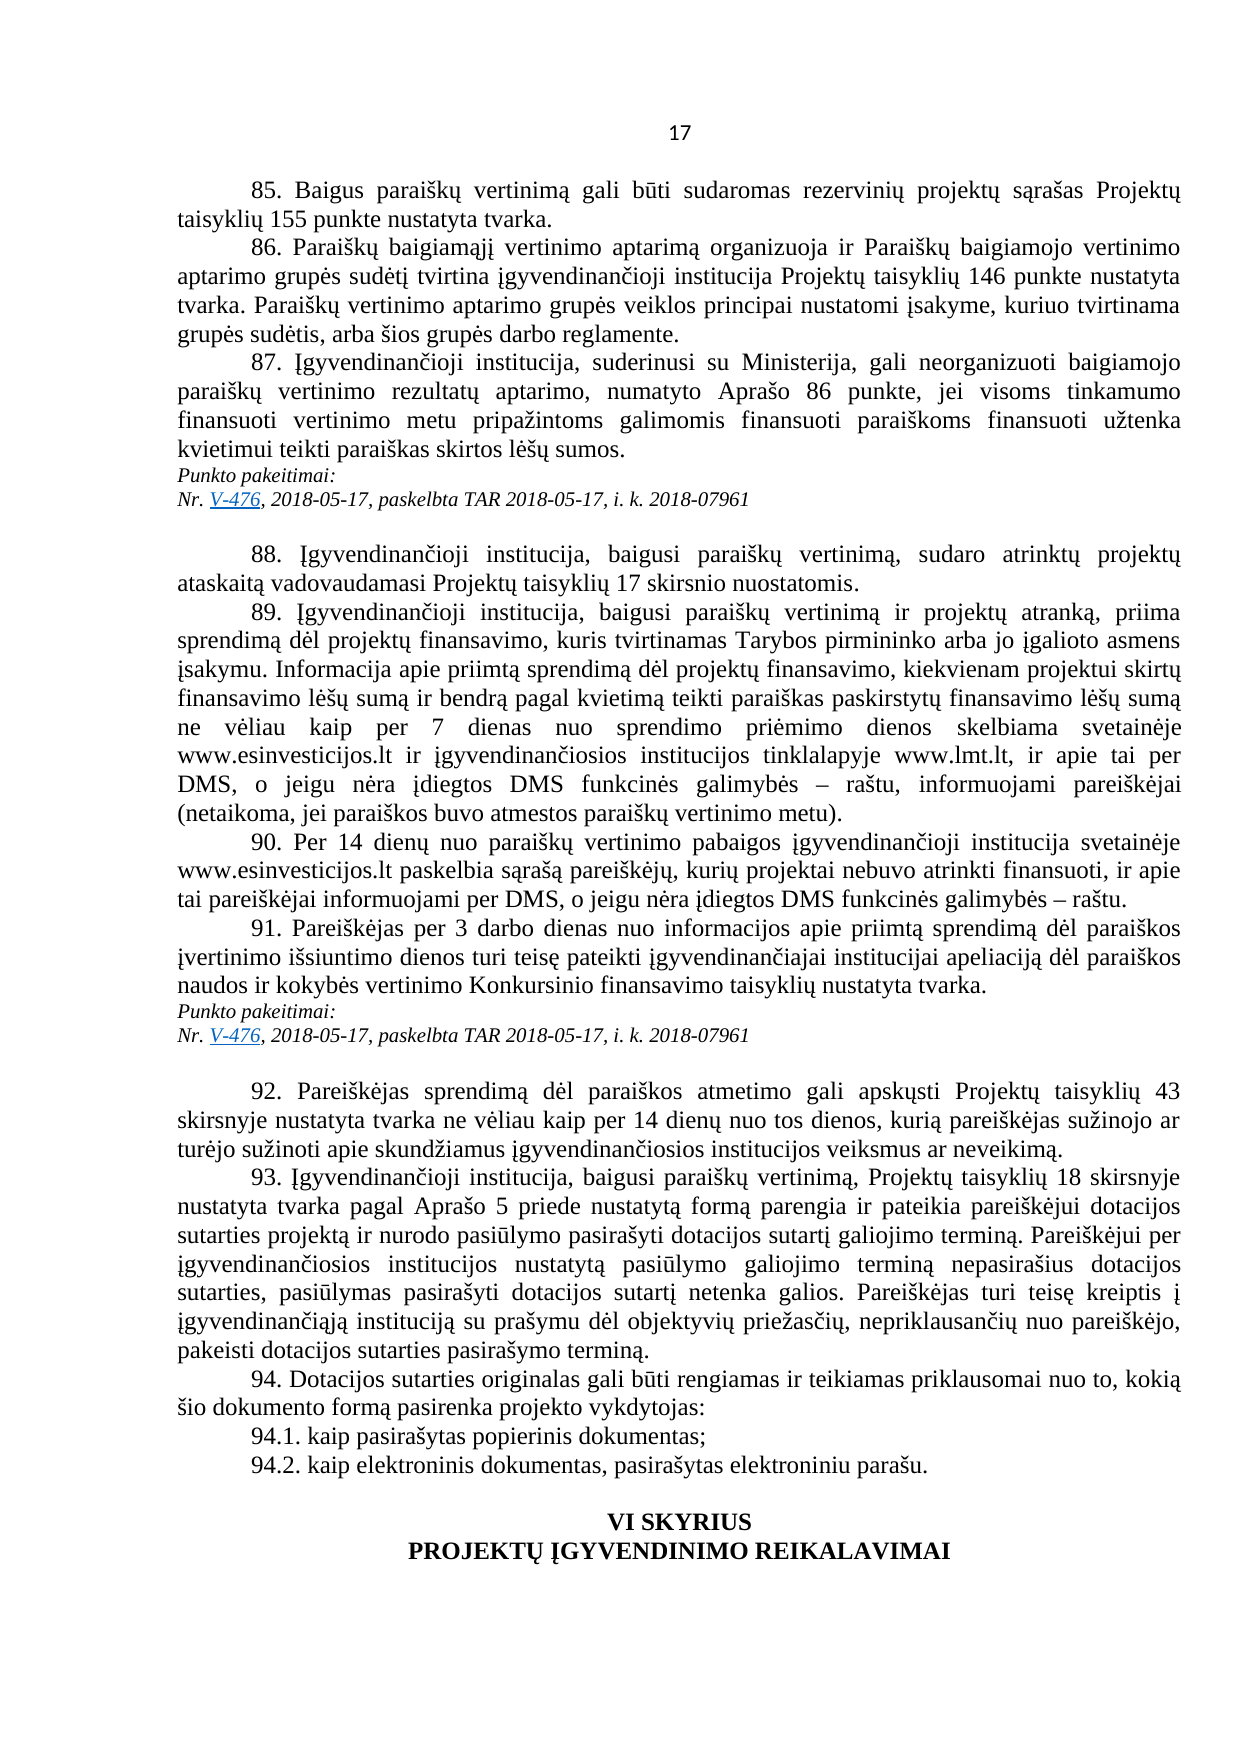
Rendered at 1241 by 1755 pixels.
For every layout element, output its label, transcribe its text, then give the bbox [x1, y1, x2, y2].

text 94.2. kaip elektroninis dokumentas, pasirašytas elektroniniu parašu. [177, 1450, 1182, 1479]
text PROJEKTŲ ĮGYVENDINIMO REIKALAVIMAI [177, 1536, 1182, 1565]
text 94. Dotacijos sutarties originalas gali būti rengiamas ir teikiamas priklausomai nuo to, kokią šio dokumento formą pasirenka projekto vykdytojas: [177, 1364, 1182, 1421]
text 86. Paraiškų baigiamąjį vertinimo aptarimą organizuoja ir Paraiškų baigiamojo vertinimo aptarimo grupės sudėtį tvirtina įgyvendinančioji institucija Projektų taisyklių 146 punkte nustatyta tvarka. Paraiškų vertinimo aptarimo grupės veiklos principai nustatomi įsakyme, kuriuo tvirtinama grupės sudėtis, arba šios grupės darbo reglamente. [177, 232, 1182, 347]
text 90. Per 14 dienų nuo paraiškų vertinimo pabaigos įgyvendinančioji institucija svetainėje www.esinvesticijos.lt paskelbia sąrašą pareiškėjų, kurių projektai nebuvo atrinkti finansuoti, ir apie tai pareiškėjai informuojami per DMS, o jeigu nėra įdiegtos DMS funkcinės galimybės – raštu. [177, 827, 1182, 913]
text VI SKYRIUS [177, 1507, 1182, 1536]
text 89. Įgyvendinančioji institucija, baigusi paraiškų vertinimą ir projektų atranką, priima sprendimą dėl projektų finansavimo, kuris tvirtinamas Tarybos pirmininko arba jo įgalioto asmens įsakymu. Informacija apie priimtą sprendimą dėl projektų finansavimo, kiekvienam projektui skirtų finansavimo lėšų sumą ir bendrą pagal kvietimą teikti paraiškas paskirstytų finansavimo lėšų sumą ne vėliau kaip per 7 dienas nuo sprendimo priėmimo dienos skelbiama svetainėje www.esinvesticijos.lt ir įgyvendinančiosios institucijos tinklalapyje www.lmt.lt, ir apie tai per DMS, o jeigu nėra įdiegtos DMS funkcinės galimybės – raštu, informuojami pareiškėjai (netaikoma, jei paraiškos buvo atmestos paraiškų vertinimo metu). [177, 597, 1182, 827]
text 87. Įgyvendinančioji institucija, suderinusi su Ministerija, gali neorganizuoti baigiamojo paraiškų vertinimo rezultatų aptarimo, numatyto Aprašo 86 punkte, jei visoms tinkamumo finansuoti vertinimo metu pripažintoms galimomis finansuoti paraiškoms finansuoti užtenka kvietimui teikti paraiškas skirtos lėšų sumos. [177, 347, 1182, 462]
text Nr. V-476, 2018-05-17, paskelbta TAR 2018-05-17, i. k. 2018-07961 [177, 1023, 1182, 1047]
text 91. Pareiškėjas per 3 darbo dienas nuo informacijos apie priimtą sprendimą dėl paraiškos įvertinimo išsiuntimo dienos turi teisę pateikti įgyvendinančiajai institucijai apeliaciją dėl paraiškos naudos ir kokybės vertinimo Konkursinio finansavimo taisyklių nustatyta tvarka. [177, 913, 1182, 999]
text 94.1. kaip pasirašytas popierinis dokumentas; [177, 1421, 1182, 1450]
text 93. Įgyvendinančioji institucija, baigusi paraiškų vertinimą, Projektų taisyklių 18 skirsnyje nustatyta tvarka pagal Aprašo 5 priede nustatytą formą parengia ir pateikia pareiškėjui dotacijos sutarties projektą ir nurodo pasiūlymo pasirašyti dotacijos sutartį galiojimo terminą. Pareiškėjui per įgyvendinančiosios institucijos nustatytą pasiūlymo galiojimo terminą nepasirašius dotacijos sutarties, pasiūlymas pasirašyti dotacijos sutartį netenka galios. Pareiškėjas turi teisę kreiptis į įgyvendinančiąją instituciją su prašymu dėl objektyvių priežasčių, nepriklausančių nuo pareiškėjo, pakeisti dotacijos sutarties pasirašymo terminą. [177, 1162, 1182, 1364]
text 85. Baigus paraiškų vertinimą gali būti sudaromas rezervinių projektų sąrašas Projektų taisyklių 155 punkte nustatyta tvarka. [177, 175, 1182, 232]
text Punkto pakeitimai: [177, 999, 1182, 1023]
text 92. Pareiškėjas sprendimą dėl paraiškos atmetimo gali apskųsti Projektų taisyklių 43 skirsnyje nustatyta tvarka ne vėliau kaip per 14 dienų nuo tos dienos, kurią pareiškėjas sužinojo ar turėjo sužinoti apie skundžiamus įgyvendinančiosios institucijos veiksmus ar neveikimą. [177, 1076, 1182, 1162]
text Punkto pakeitimai: [177, 462, 1182, 487]
text Nr. V-476, 2018-05-17, paskelbta TAR 2018-05-17, i. k. 2018-07961 [177, 487, 1182, 511]
text 88. Įgyvendinančioji institucija, baigusi paraiškų vertinimą, sudaro atrinktų projektų ataskaitą vadovaudamasi Projektų taisyklių 17 skirsnio nuostatomis. [177, 539, 1182, 597]
